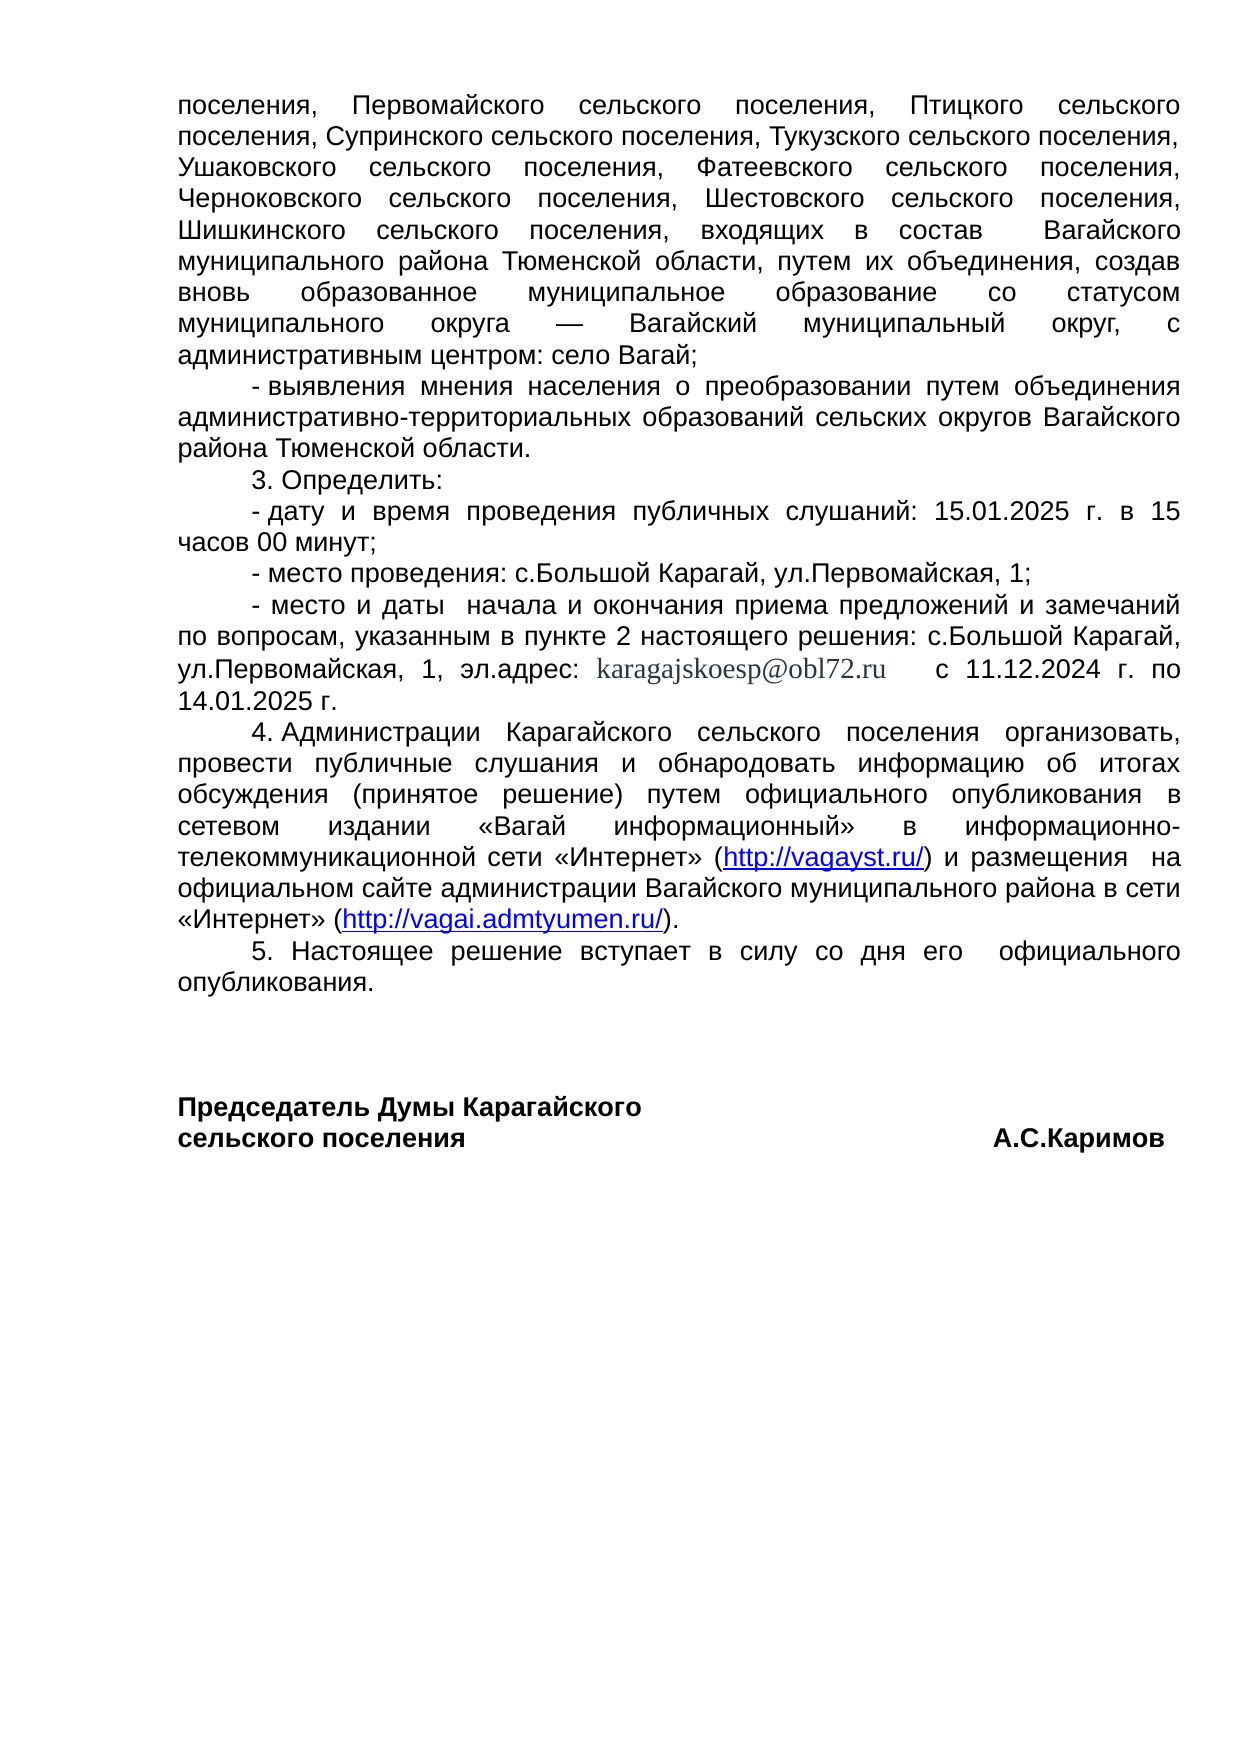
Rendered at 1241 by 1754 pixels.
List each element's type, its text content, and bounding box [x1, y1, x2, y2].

subtitle - место и даты начала и окончания приема предложений и замечаний по вопросам, указанным в пункте 2 настоящего решения: с.Большой Карагай, ул.Первомайская, 1, эл.адрес: karagajskoesp@obl72.ru с 11.12.2024 г. по 14.01.2025 г. [177, 589, 1181, 716]
subtitle - дату и время проведения публичных слушаний: 15.01.2025 г. в 15 часов 00 минут; [177, 495, 1181, 557]
subtitle - выявления мнения населения о преобразовании путем объединения административно-территориальных образований сельских округов Вагайского района Тюменской области. [177, 370, 1181, 464]
subtitle 4. Администрации Карагайского сельского поселения организовать, провести публичные слушания и обнародовать информацию об итогах обсуждения (принятое решение) путем официального опубликования в сетевом издании «Вагай информационный» в информационно-телекоммуникационной сети «Интернет» (http://vagayst.ru/) и размещения на официальном сайте администрации Вагайского муниципального района в сети «Интернет» (http://vagai.admtyumen.ru/). [177, 716, 1181, 935]
subtitle 3. Определить: [177, 464, 1181, 495]
subtitle 5. Настоящее решение вступает в силу со дня его официального опубликования. [177, 935, 1181, 997]
subtitle сельского поселения А.С.Каримов [177, 1122, 1181, 1153]
subtitle поселения, Первомайского сельского поселения, Птицкого сельского поселения, Супринского сельского поселения, Тукузского сельского поселения, [177, 89, 1181, 151]
subtitle Председатель Думы Карагайского [177, 1091, 1181, 1122]
subtitle - место проведения: с.Большой Карагай, ул.Первомайская, 1; [177, 557, 1181, 589]
subtitle Ушаковского сельского поселения, Фатеевского сельского поселения, Черноковского сельского поселения, Шестовского сельского поселения, Шишкинского сельского поселения, входящих в состав Вагайского муниципального района Тюменской области, путем их объединения, создав вновь образованное муниципальное образование со статусом муниципального округа — Вагайский муниципальный округ, с административным центром: село Вагай; [177, 151, 1181, 370]
